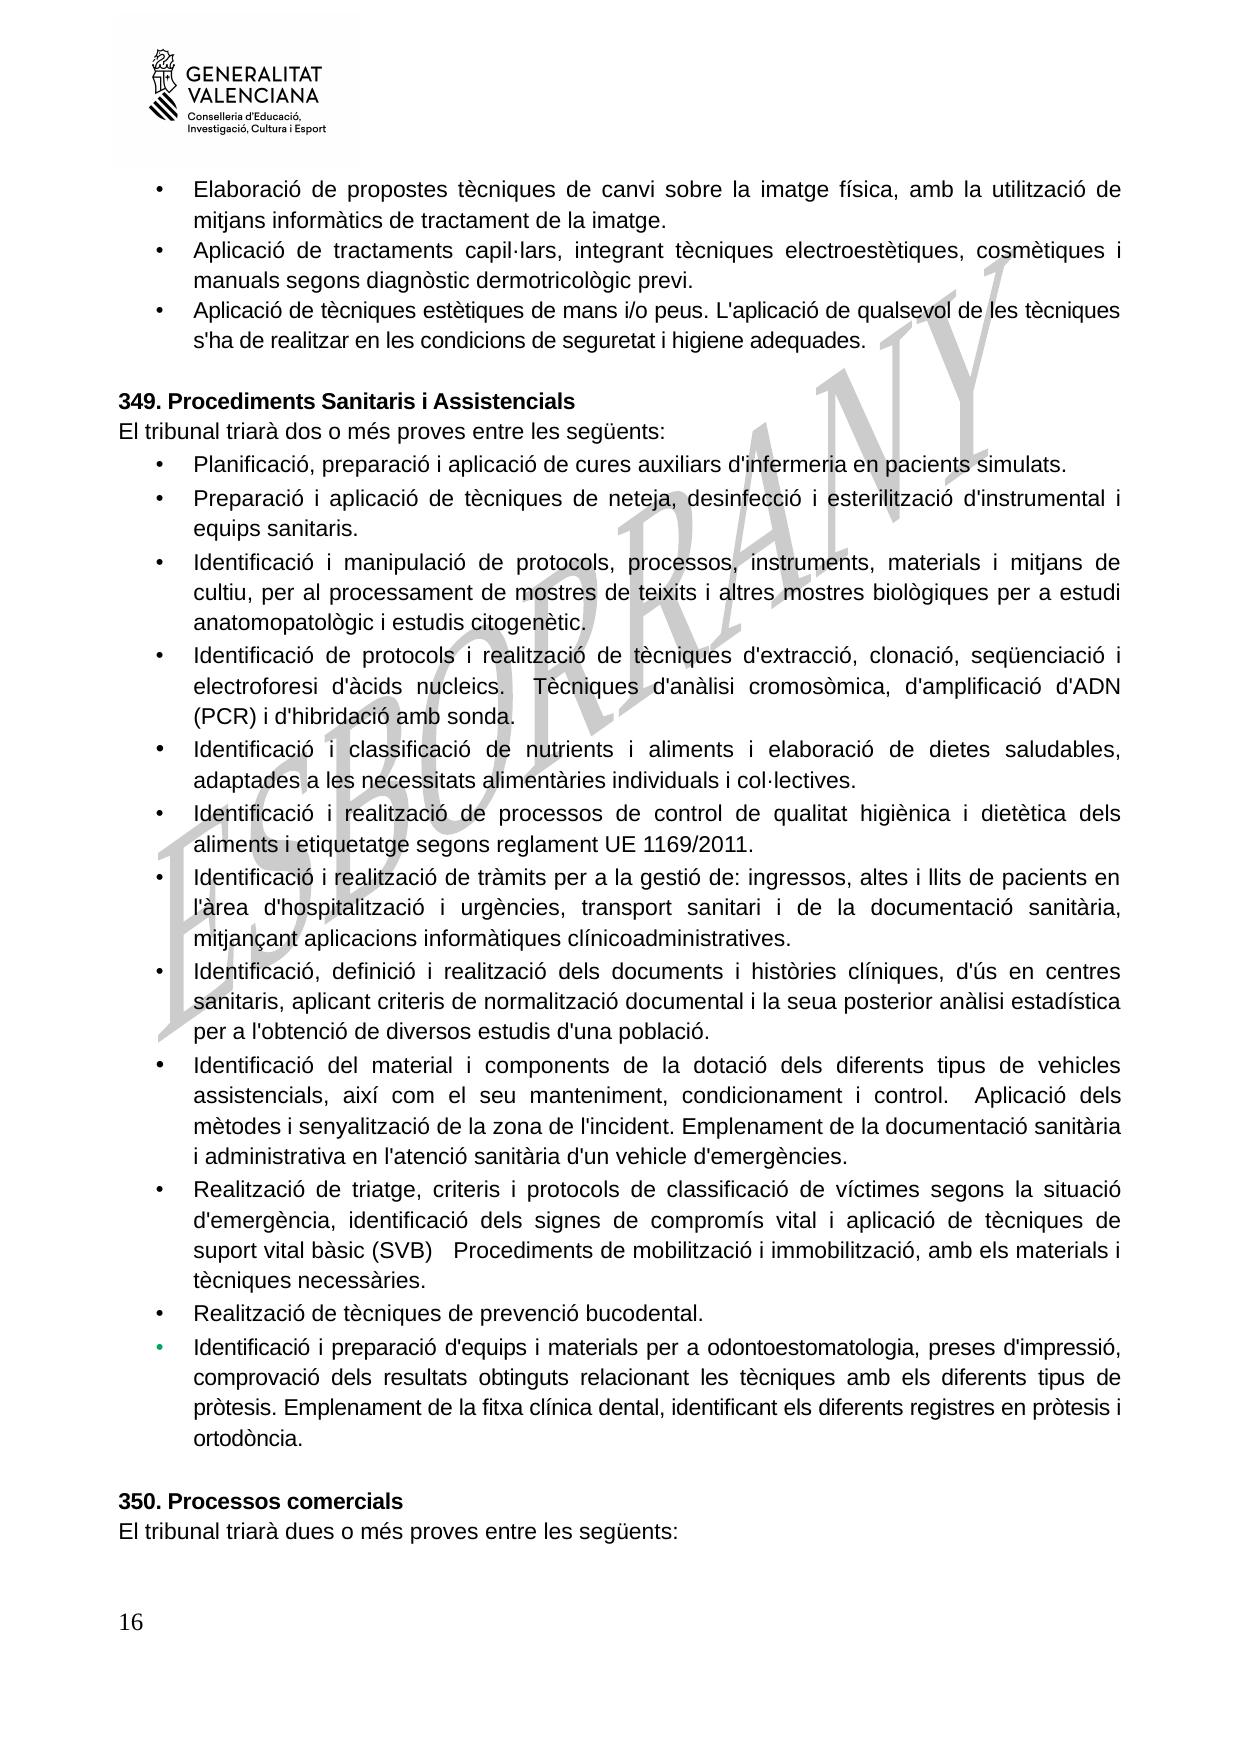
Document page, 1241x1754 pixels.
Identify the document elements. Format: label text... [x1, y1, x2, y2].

list Identificació i manipulació de protocols, processos, instruments, materials i mitjans de cultiu, per al processament de mostres de teixits i altres mostres biològiques per a estudi anatomopatològic i estudis citogenètic. [729, 548, 1122, 635]
text [974, 388, 1122, 414]
list Preparació i aplicació de tècniques de neteja, desinfecció i esterilització d'instrumental i equips sanitaris. [836, 485, 1122, 541]
list Identificació de protocols i realització de tècniques d'extracció, clonació, seqüenciació i electroforesi d'àcids nucleics. Tècniques d'anàlisi cromosòmica, d'amplificació d'ADN (PCR) i d'hibridació amb sonda. [437, 642, 498, 729]
list Realització de triatge, criteris i protocols de classificació de víctimes segons la situació d'emergència, identificació dels signes de compromís vital i aplicació de tècniques de suport vital bàsic (SVB) Procediments de mobilització i immobilització, amb els materials i tècniques necessàries. [156, 1176, 1122, 1293]
list Preparació i aplicació de tècniques de neteja, desinfecció i esterilització d'instrumental i equips sanitaris. [780, 485, 828, 541]
list Identificació i realització de processos de control de qualitat higiènica i dietètica dels aliments i etiquetatge segons reglament UE 1169/2011. [401, 800, 1122, 857]
text [974, 418, 1122, 444]
list Identificació i preparació d'equips i materials per a odontoestomatologia, preses d'impressió, comprovació dels resultats obtinguts relacionant les tècniques amb els diferents tipus de pròtesis. Emplenament de la fitxa clínica dental, identificant els diferents registres en pròtesis i ortodòncia. [156, 1334, 1122, 1451]
list Preparació i aplicació de tècniques de neteja, desinfecció i esterilització d'instrumental i equips sanitaris. [156, 485, 744, 541]
list Identificació, definició i realització dels documents i històries clíniques, d'ús en centres sanitaris, aplicant criteris de normalització documental i la seua posterior anàlisi estadística per a l'obtenció de diversos estudis d'una població. [156, 958, 1122, 1045]
list Identificació i realització de processos de control de qualitat higiènica i dietètica dels aliments i etiquetatge segons reglament UE 1169/2011. [263, 800, 336, 857]
list Aplicació de tècniques estètiques de mans i/o peus. L'aplicació de qualsevol de les tècniques s'ha de realitzar en les condicions de seguretat i higiene adequades. [983, 297, 1122, 354]
list Identificació de protocols i realització de tècniques d'extracció, clonació, seqüenciació i electroforesi d'àcids nucleics. Tècniques d'anàlisi cromosòmica, d'amplificació d'ADN (PCR) i d'hibridació amb sonda. [156, 642, 455, 729]
list Planificació, preparació i aplicació de cures auxiliars d'infermeria en pacients simulats. [959, 451, 1122, 478]
list Planificació, preparació i aplicació de cures auxiliars d'infermeria en pacients simulats. [156, 451, 749, 478]
list Aplicació de tractaments capil·lars, integrant tècniques electroestètiques, cosmètiques i manuals segons diagnòstic dermotricològic previ. [156, 237, 1122, 293]
list Identificació i classificació de nutrients i aliments i elaboració de dietes saludables, adaptades a les necessitats alimentàries individuals i col·lectives. [156, 736, 336, 793]
text [900, 388, 960, 414]
list Aplicació de tècniques estètiques de mans i/o peus. L'aplicació de qualsevol de les tècniques s'ha de realitzar en les condicions de seguretat i higiene adequades. [156, 297, 943, 354]
list Identificació i manipulació de protocols, processos, instruments, materials i mitjans de cultiu, per al processament de mostres de teixits i altres mostres biològiques per a estudi anatomopatològic i estudis citogenètic. [677, 548, 734, 635]
list Realització de tècniques de prevenció bucodental. [156, 1300, 1122, 1327]
list Identificació del material i components de la dotació dels diferents tipus de vehicles assistencials, així com el seu manteniment, condicionament i control. Aplicació dels mètodes i senyalització de la zona de l'incident. Emplenament de la documentació sanitària i administrativa en l'atenció sanitària d'un vehicle d'emergències. [156, 1052, 1122, 1169]
list Identificació i realització de processos de control de qualitat higiènica i dietètica dels aliments i etiquetatge segons reglament UE 1169/2011. [156, 800, 255, 857]
list Elaboració de propostes tècniques de canvi sobre la imatge física, amb la utilització de mitjans informàtics de tractament de la imatge. [156, 176, 1122, 233]
list Identificació de protocols i realització de tècniques d'extracció, clonació, seqüenciació i electroforesi d'àcids nucleics. Tècniques d'anàlisi cromosòmica, d'amplificació d'ADN (PCR) i d'hibridació amb sonda. [581, 642, 1122, 729]
text [854, 388, 892, 414]
text El tribunal triarà dos o més proves entre les següents: [118, 418, 828, 444]
text [900, 418, 960, 444]
list Identificació i classificació de nutrients i aliments i elaboració de dietes saludables, adaptades a les necessitats alimentàries individuals i col·lectives. [436, 736, 497, 793]
picture [113, 13, 362, 168]
list Identificació i manipulació de protocols, processos, instruments, materials i mitjans de cultiu, per al processament de mostres de teixits i altres mostres biològiques per a estudi anatomopatològic i estudis citogenètic. [156, 548, 629, 635]
text 350. Processos comercials [118, 1488, 1122, 1514]
list Identificació i realització de tràmits per a la gestió de: ingressos, altes i llits de pacients en l'àrea d'hospitalització i urgències, transport sanitari i de la documentació sanitària, mitjançant aplicacions informàtiques clínicoadministratives. [291, 864, 1122, 951]
text El tribunal triarà dues o més proves entre les següents: [118, 1518, 1122, 1545]
list Identificació i classificació de nutrients i aliments i elaboració de dietes saludables, adaptades a les necessitats alimentàries individuals i col·lectives. [496, 736, 1122, 793]
text 349. Procediments Sanitaris i Assistencials [118, 388, 828, 414]
list Identificació i realització de tràmits per a la gestió de: ingressos, altes i llits de pacients en l'àrea d'hospitalització i urgències, transport sanitari i de la documentació sanitària, mitjançant aplicacions informàtiques clínicoadministratives. [184, 864, 299, 951]
